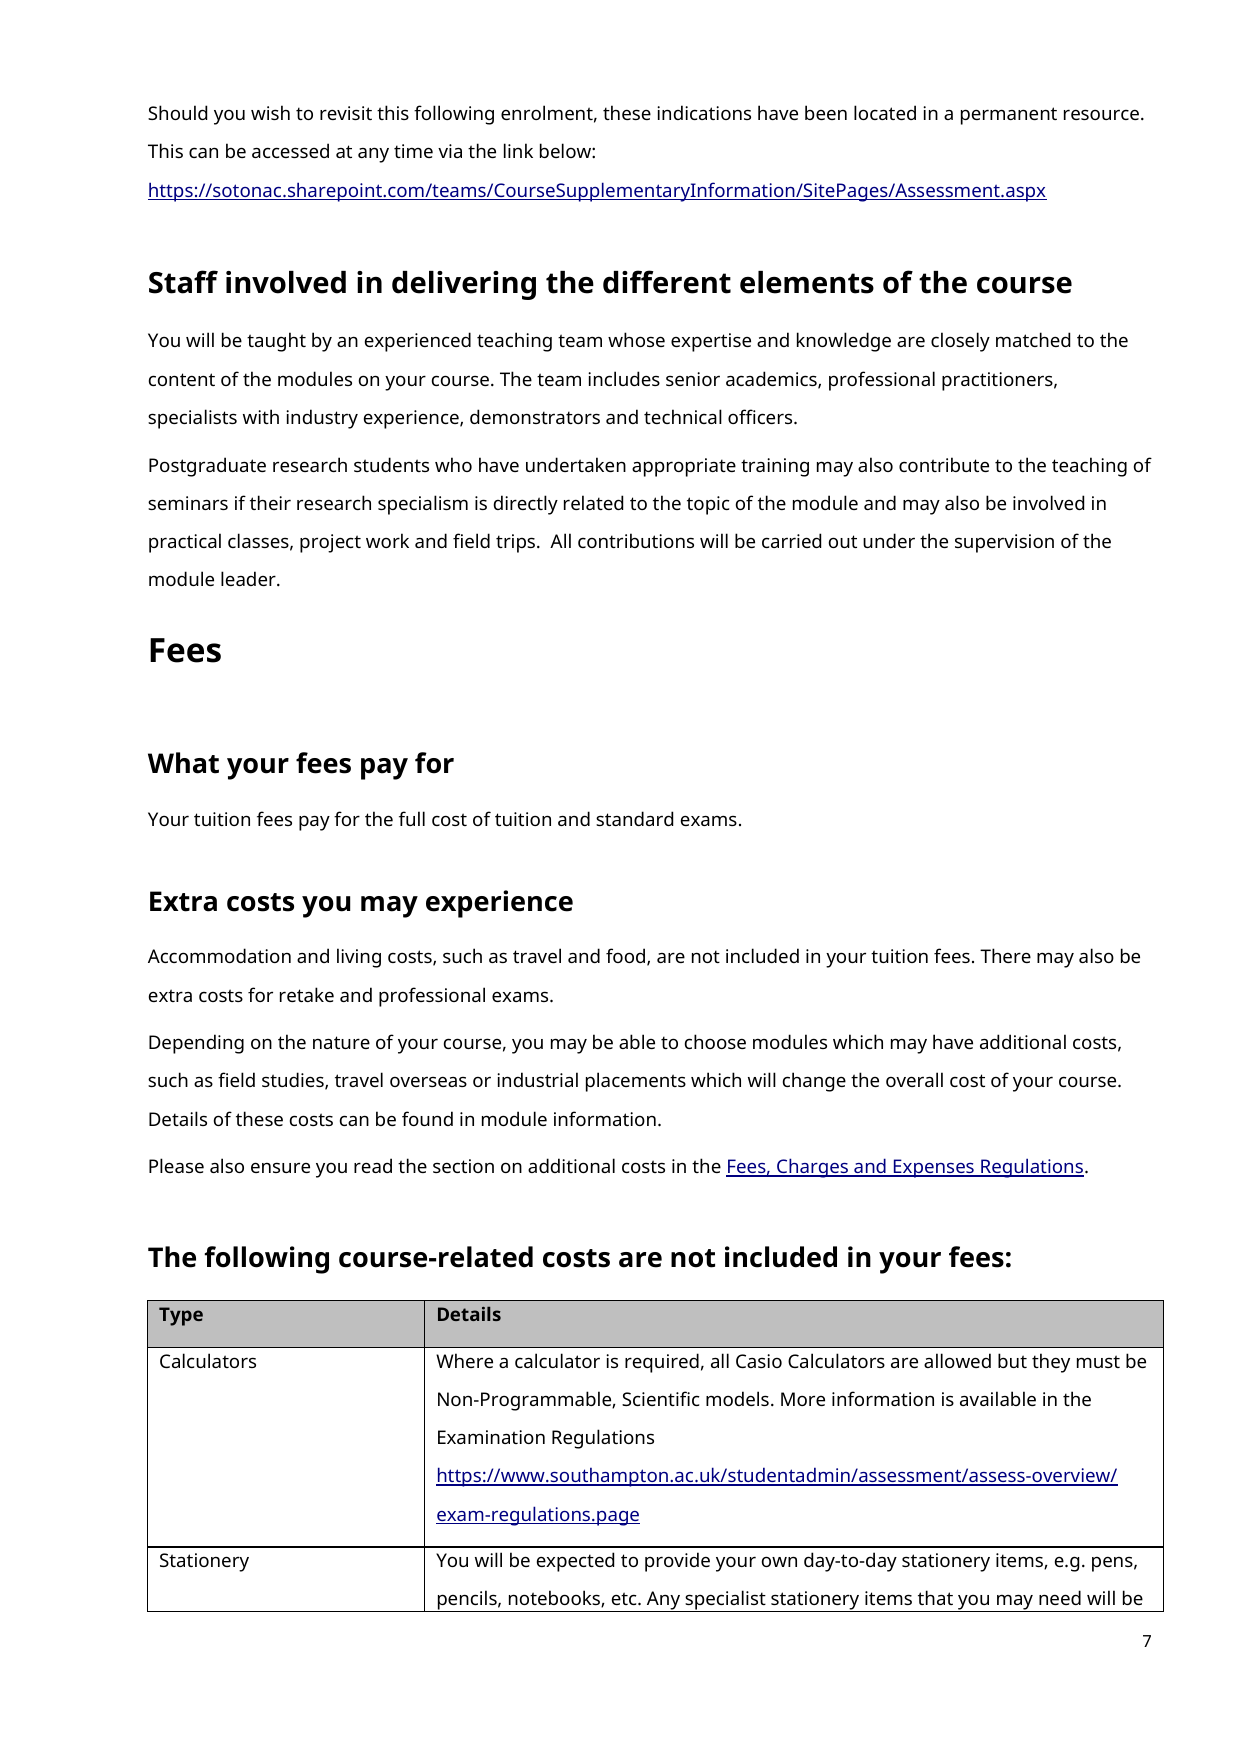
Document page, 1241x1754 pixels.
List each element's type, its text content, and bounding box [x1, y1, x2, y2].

subtitle Staff involved in delivering the different elements of the course [148, 262, 1152, 302]
text Accommodation and living costs, such as travel and food, are not included in your tuition fees. There may also be extra costs for retake and professional exams. [148, 944, 1152, 1007]
table_cell You will be expected to provide your own day-to-day stationery items, e.g. pens, pencils, notebooks, etc. Any specialist stationery items that you may need will be [425, 1548, 1163, 1611]
table_header Details [425, 1301, 1163, 1347]
table_cell Stationery [148, 1548, 424, 1611]
text You will be taught by an experienced teaching team whose expertise and knowledge are closely matched to the content of the modules on your course. The team includes senior academics, professional practitioners, specialists with industry experience, demonstrators and technical officers. [148, 328, 1152, 430]
table_header Type [148, 1301, 424, 1347]
table_cell Where a calculator is required, all Casio Calculators are allowed but they must be Non-Programmable, Scientific models. More information is available in the Examination Regulations https://www.southampton.ac.uk/studentadmin/assessment/assess-overview/exam-regulations.page [425, 1348, 1163, 1546]
table_cell Calculators [148, 1348, 424, 1546]
text Postgraduate research students who have undertaken appropriate training may also contribute to the teaching of seminars if their research specialism is directly related to the topic of the module and may also be involved in practical classes, project work and field trips. All contributions will be carried out under the supervision of the module leader. [148, 452, 1152, 592]
subtitle Extra costs you may experience [148, 882, 1152, 919]
text Depending on the nature of your course, you may be able to choose modules which may have additional costs, such as field studies, travel overseas or industrial placements which will change the overall cost of your course. Details of these costs can be found in module information. [148, 1029, 1152, 1131]
text Should you wish to revisit this following enrolment, these indications have been located in a permanent resource. This can be accessed at any time via the link below: https://sotonac.sharepoint.com/teams/CourseSupplementaryInformation/SitePages/Assessment.aspx [148, 101, 1152, 202]
text Your tuition fees pay for the full cost of tuition and standard exams. [148, 806, 1152, 832]
subtitle The following course-related costs are not included in your fees: [148, 1239, 1152, 1276]
text Please also ensure you read the section on additional costs in the Fees, Charges and Expenses Regulations. [148, 1153, 1152, 1179]
subtitle Fees [148, 627, 1152, 672]
subtitle What your fees pay for [148, 745, 1152, 782]
